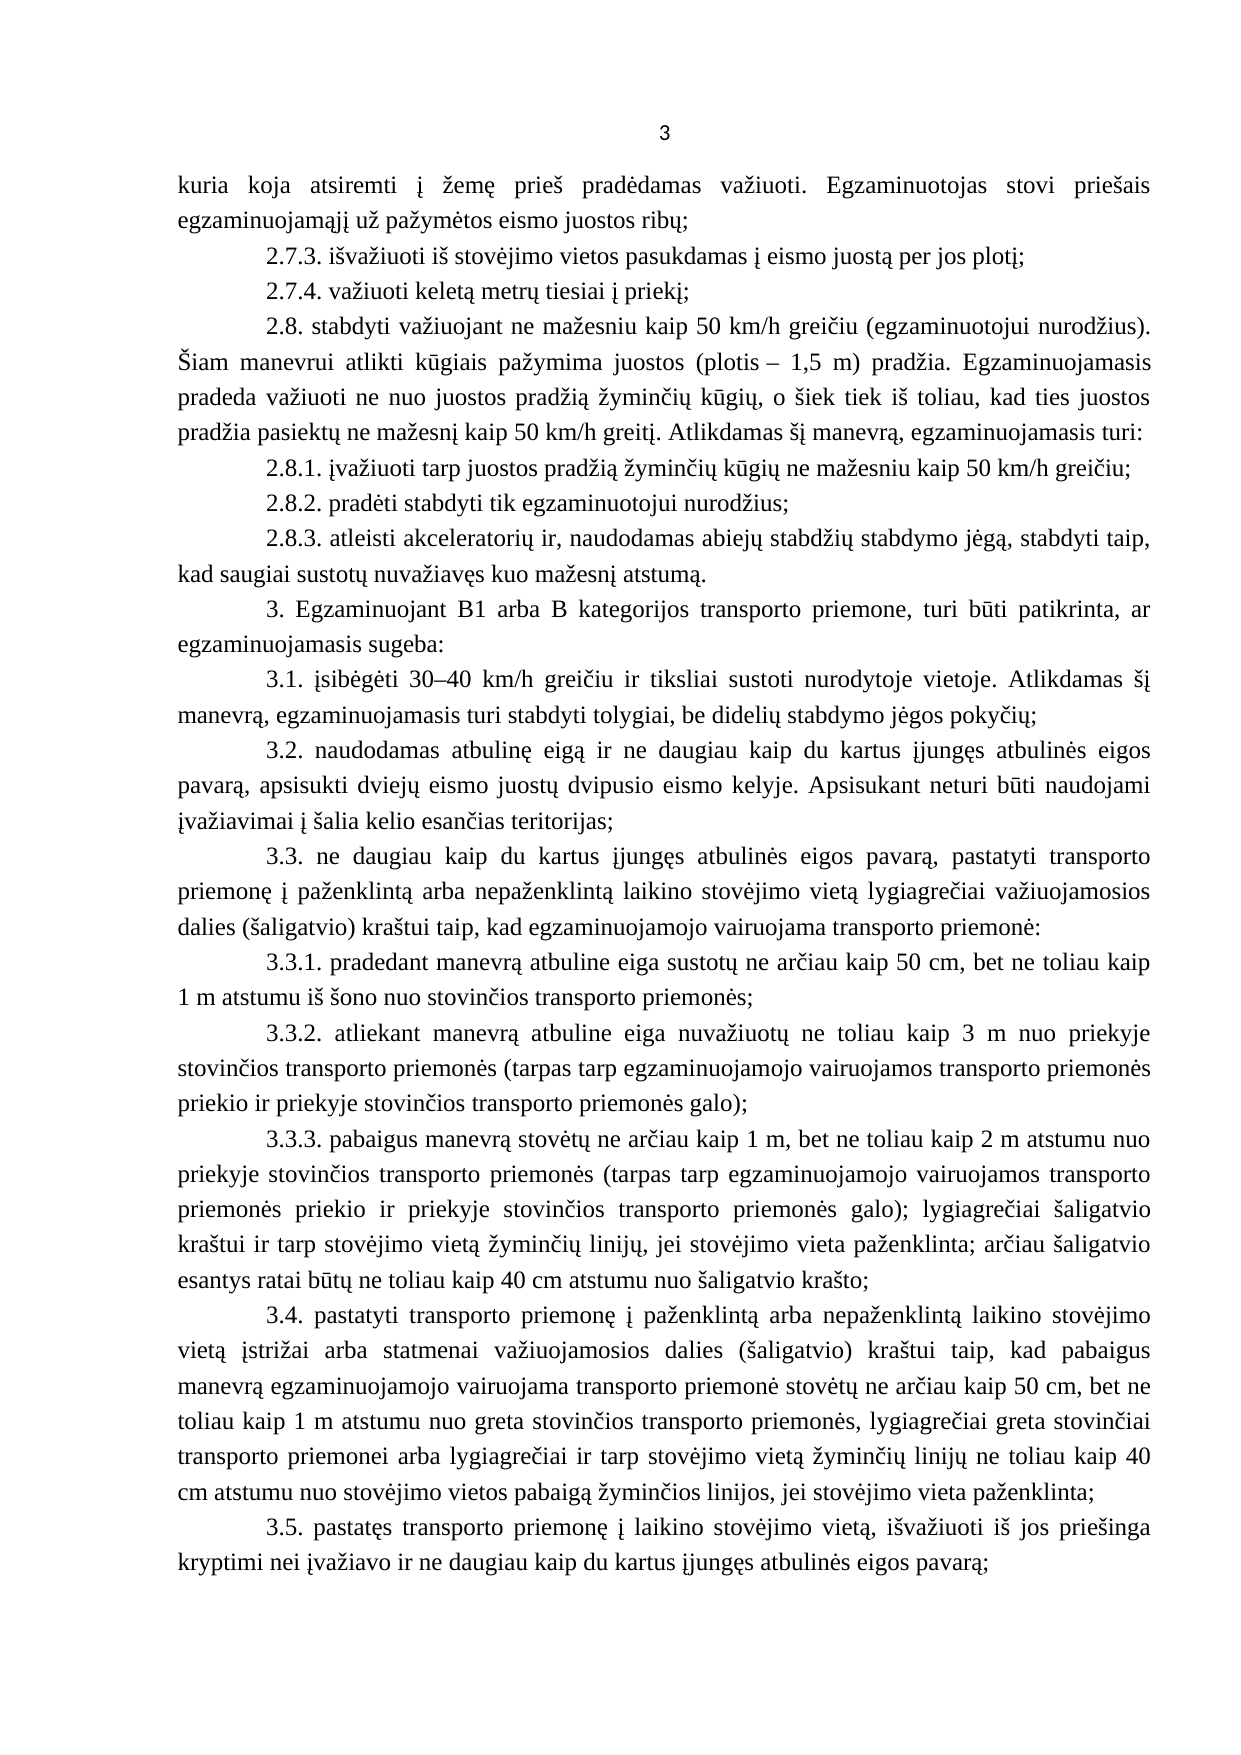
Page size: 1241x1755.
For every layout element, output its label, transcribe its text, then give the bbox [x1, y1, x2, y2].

text kuria koja atsiremti į žemę prieš pradėdamas važiuoti. Egzaminuotojas stovi priešais egzaminuojamąjį už pažymėtos eismo juostos ribų; [177, 170, 1152, 234]
text 3.3.2. atliekant manevrą atbuline eiga nuvažiuotų ne toliau kaip 3 m nuo priekyje stovinčios transporto priemonės (tarpas tarp egzaminuojamojo vairuojamos transporto priemonės priekio ir priekyje stovinčios transporto priemonės galo); [177, 1018, 1152, 1117]
text 3.3.1. pradedant manevrą atbuline eiga sustotų ne arčiau kaip 50 cm, bet ne toliau kaip 1 m atstumu iš šono nuo stovinčios transporto priemonės; [177, 947, 1152, 1011]
text 2.8.2. pradėti stabdyti tik egzaminuotojui nurodžius; [177, 488, 1152, 517]
text 3.4. pastatyti transporto priemonę į paženklintą arba nepaženklintą laikino stovėjimo vietą įstrižai arba statmenai važiuojamosios dalies (šaligatvio) kraštui taip, kad pabaigus manevrą egzaminuojamojo vairuojama transporto priemonė stovėtų ne arčiau kaip 50 cm, bet ne toliau kaip 1 m atstumu nuo greta stovinčios transporto priemonės, lygiagrečiai greta stovinčiai transporto priemonei arba lygiagrečiai ir tarp stovėjimo vietą žyminčių linijų ne toliau kaip 40 cm atstumu nuo stovėjimo vietos pabaigą žyminčios linijos, jei stovėjimo vieta paženklinta; [177, 1300, 1152, 1506]
text 2.8.3. atleisti akceleratorių ir, naudodamas abiejų stabdžių stabdymo jėgą, stabdyti taip, kad saugiai sustotų nuvažiavęs kuo mažesnį atstumą. [177, 523, 1152, 587]
text 2.8.1. įvažiuoti tarp juostos pradžią žyminčių kūgių ne mažesniu kaip 50 km/h greičiu; [177, 453, 1152, 481]
text 3.2. naudodamas atbulinę eigą ir ne daugiau kaip du kartus įjungęs atbulinės eigos pavarą, apsisukti dviejų eismo juostų dvipusio eismo kelyje. Apsisukant neturi būti naudojami įvažiavimai į šalia kelio esančias teritorijas; [177, 735, 1152, 834]
text 3.3. ne daugiau kaip du kartus įjungęs atbulinės eigos pavarą, pastatyti transporto priemonę į paženklintą arba nepaženklintą laikino stovėjimo vietą lygiagrečiai važiuojamosios dalies (šaligatvio) kraštui taip, kad egzaminuojamojo vairuojama transporto priemonė: [177, 841, 1152, 941]
text 3.3.3. pabaigus manevrą stovėtų ne arčiau kaip 1 m, bet ne toliau kaip 2 m atstumu nuo priekyje stovinčios transporto priemonės (tarpas tarp egzaminuojamojo vairuojamos transporto priemonės priekio ir priekyje stovinčios transporto priemonės galo); lygiagrečiai šaligatvio kraštui ir tarp stovėjimo vietą žyminčių linijų, jei stovėjimo vieta paženklinta; arčiau šaligatvio esantys ratai būtų ne toliau kaip 40 cm atstumu nuo šaligatvio krašto; [177, 1124, 1152, 1294]
text 3.5. pastatęs transporto priemonę į laikino stovėjimo vietą, išvažiuoti iš jos priešinga kryptimi nei įvažiavo ir ne daugiau kaip du kartus įjungęs atbulinės eigos pavarą; [177, 1512, 1152, 1576]
text 2.8. stabdyti važiuojant ne mažesniu kaip 50 km/h greičiu (egzaminuotojui nurodžius). Šiam manevrui atlikti kūgiais pažymima juostos (plotis – 1,5 m) pradžia. Egzaminuojamasis pradeda važiuoti ne nuo juostos pradžią žyminčių kūgių, o šiek tiek iš toliau, kad ties juostos pradžia pasiektų ne mažesnį kaip 50 km/h greitį. Atlikdamas šį manevrą, egzaminuojamasis turi: [177, 311, 1152, 446]
text 2.7.4. važiuoti keletą metrų tiesiai į priekį; [177, 276, 1152, 305]
text 3. Egzaminuojant B1 arba B kategorijos transporto priemone, turi būti patikrinta, ar egzaminuojamasis sugeba: [177, 594, 1152, 658]
text 3.1. įsibėgėti 30–40 km/h greičiu ir tiksliai sustoti nurodytoje vietoje. Atlikdamas šį manevrą, egzaminuojamasis turi stabdyti tolygiai, be didelių stabdymo jėgos pokyčių; [177, 664, 1152, 729]
text 2.7.3. išvažiuoti iš stovėjimo vietos pasukdamas į eismo juostą per jos plotį; [177, 241, 1152, 269]
